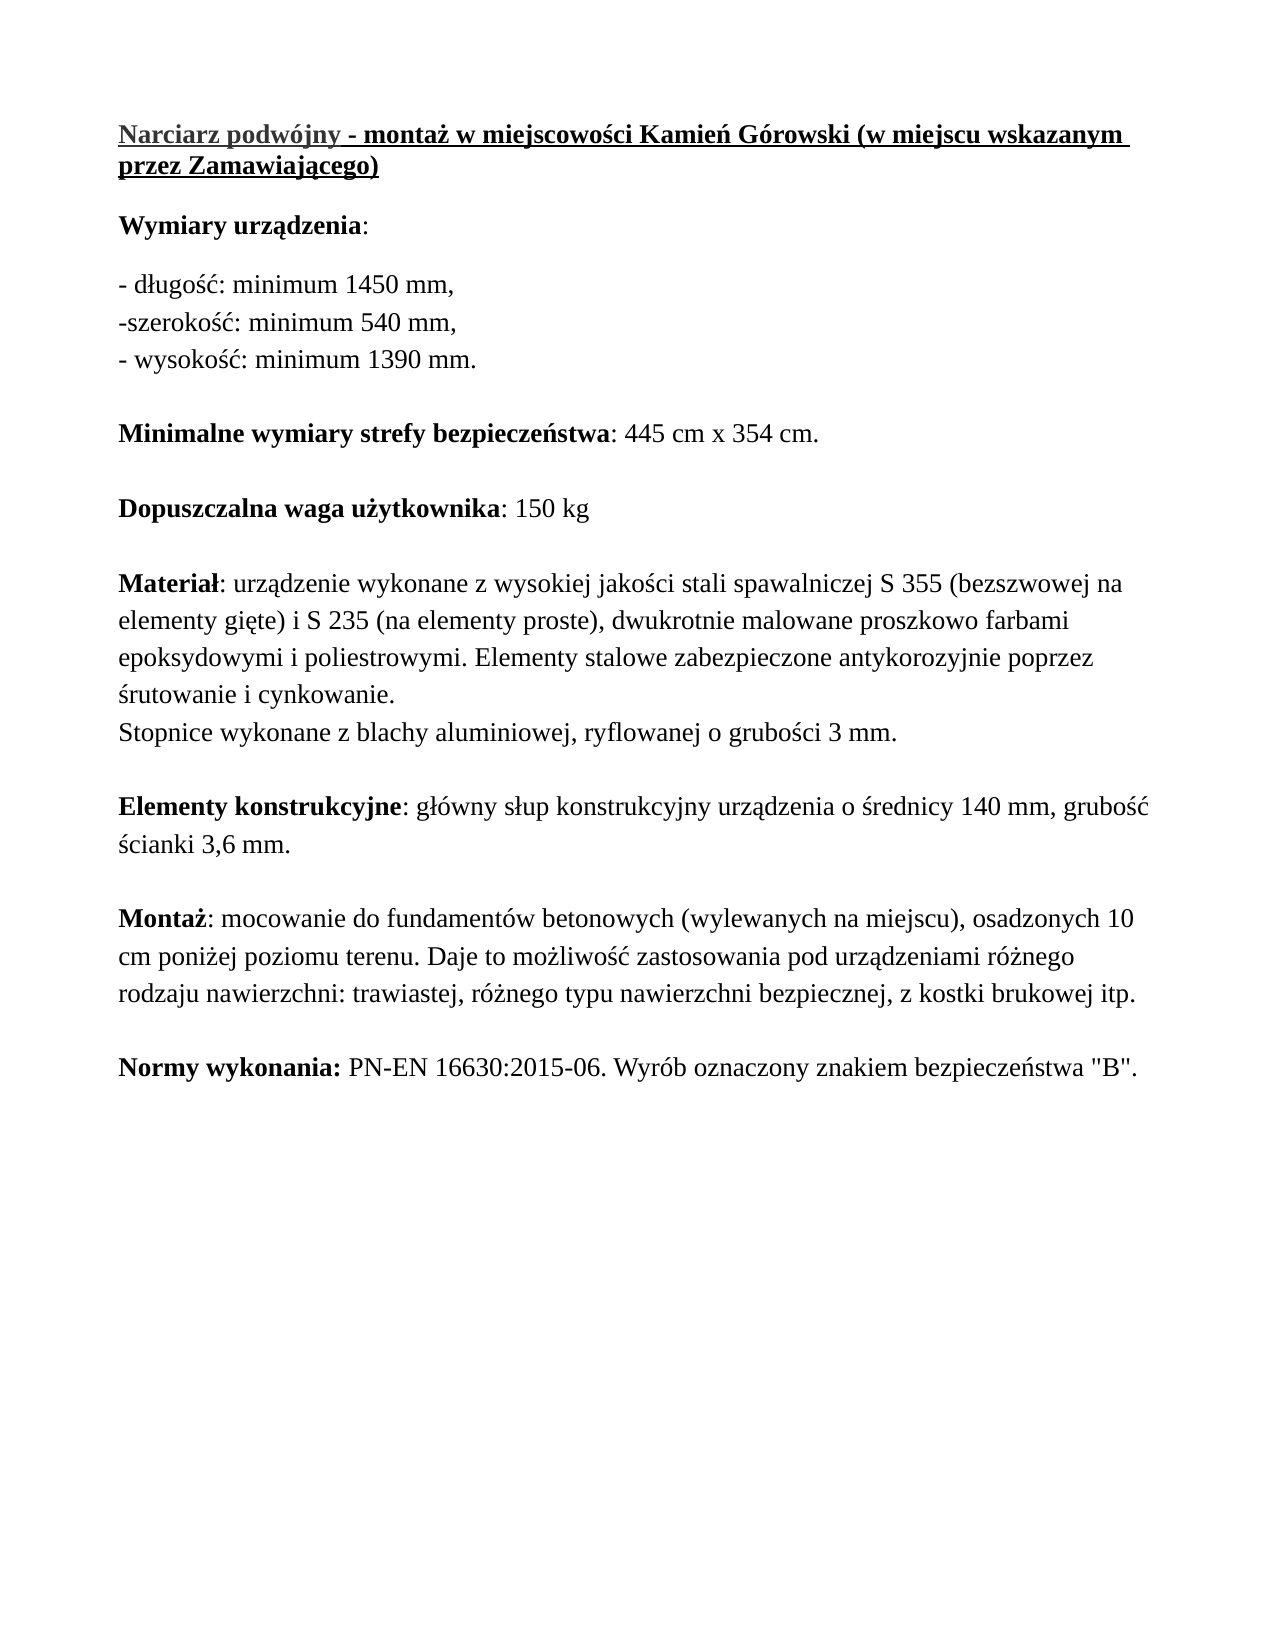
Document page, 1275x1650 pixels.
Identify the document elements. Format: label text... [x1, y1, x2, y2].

text - wysokość: minimum 1390 mm. Minimalne wymiary strefy bezpieczeństwa: 445 cm x 354 cm. Dopuszczalna waga użytkownika: 150 kg Materiał: urządzenie wykonane z wysokiej jakości stali spawalniczej S 355 (bezszwowej na elementy gięte) i S 235 (na elementy proste), dwukrotnie malowane proszkowo farbami epoksydowymi i poliestrowymi. Elementy stalowe zabezpieczone antykorozyjnie poprzez śrutowanie i cynkowanie. Stopnice wykonane z blachy aluminiowej, ryflowanej o grubości 3 mm. Elementy konstrukcyjne: główny słup konstrukcyjny urządzenia o średnicy 140 mm, grubość ścianki 3,6 mm. Montaż: mocowanie do fundamentów betonowych (wylewanych na miejscu), osadzonych 10 cm poniżej poziomu terenu. Daje to możliwość zastosowania pod urządzeniami różnego rodzaju nawierzchni: trawiastej, różnego typu nawierzchni bezpiecznej, z kostki brukowej itp. Normy wykonania: PN-EN 16630:2015-06. Wyrób oznaczony znakiem bezpieczeństwa "B". [118, 343, 1157, 1083]
text Narciarz podwójny - montaż w miejscowości Kamień Górowski (w miejscu wskazanym przez Zamawiającego) [118, 118, 1157, 180]
text -szerokość: minimum 540 mm, [118, 306, 1157, 337]
text - długość: minimum 1450 mm, [118, 268, 1157, 299]
text Wymiary urządzenia: [118, 209, 1157, 240]
